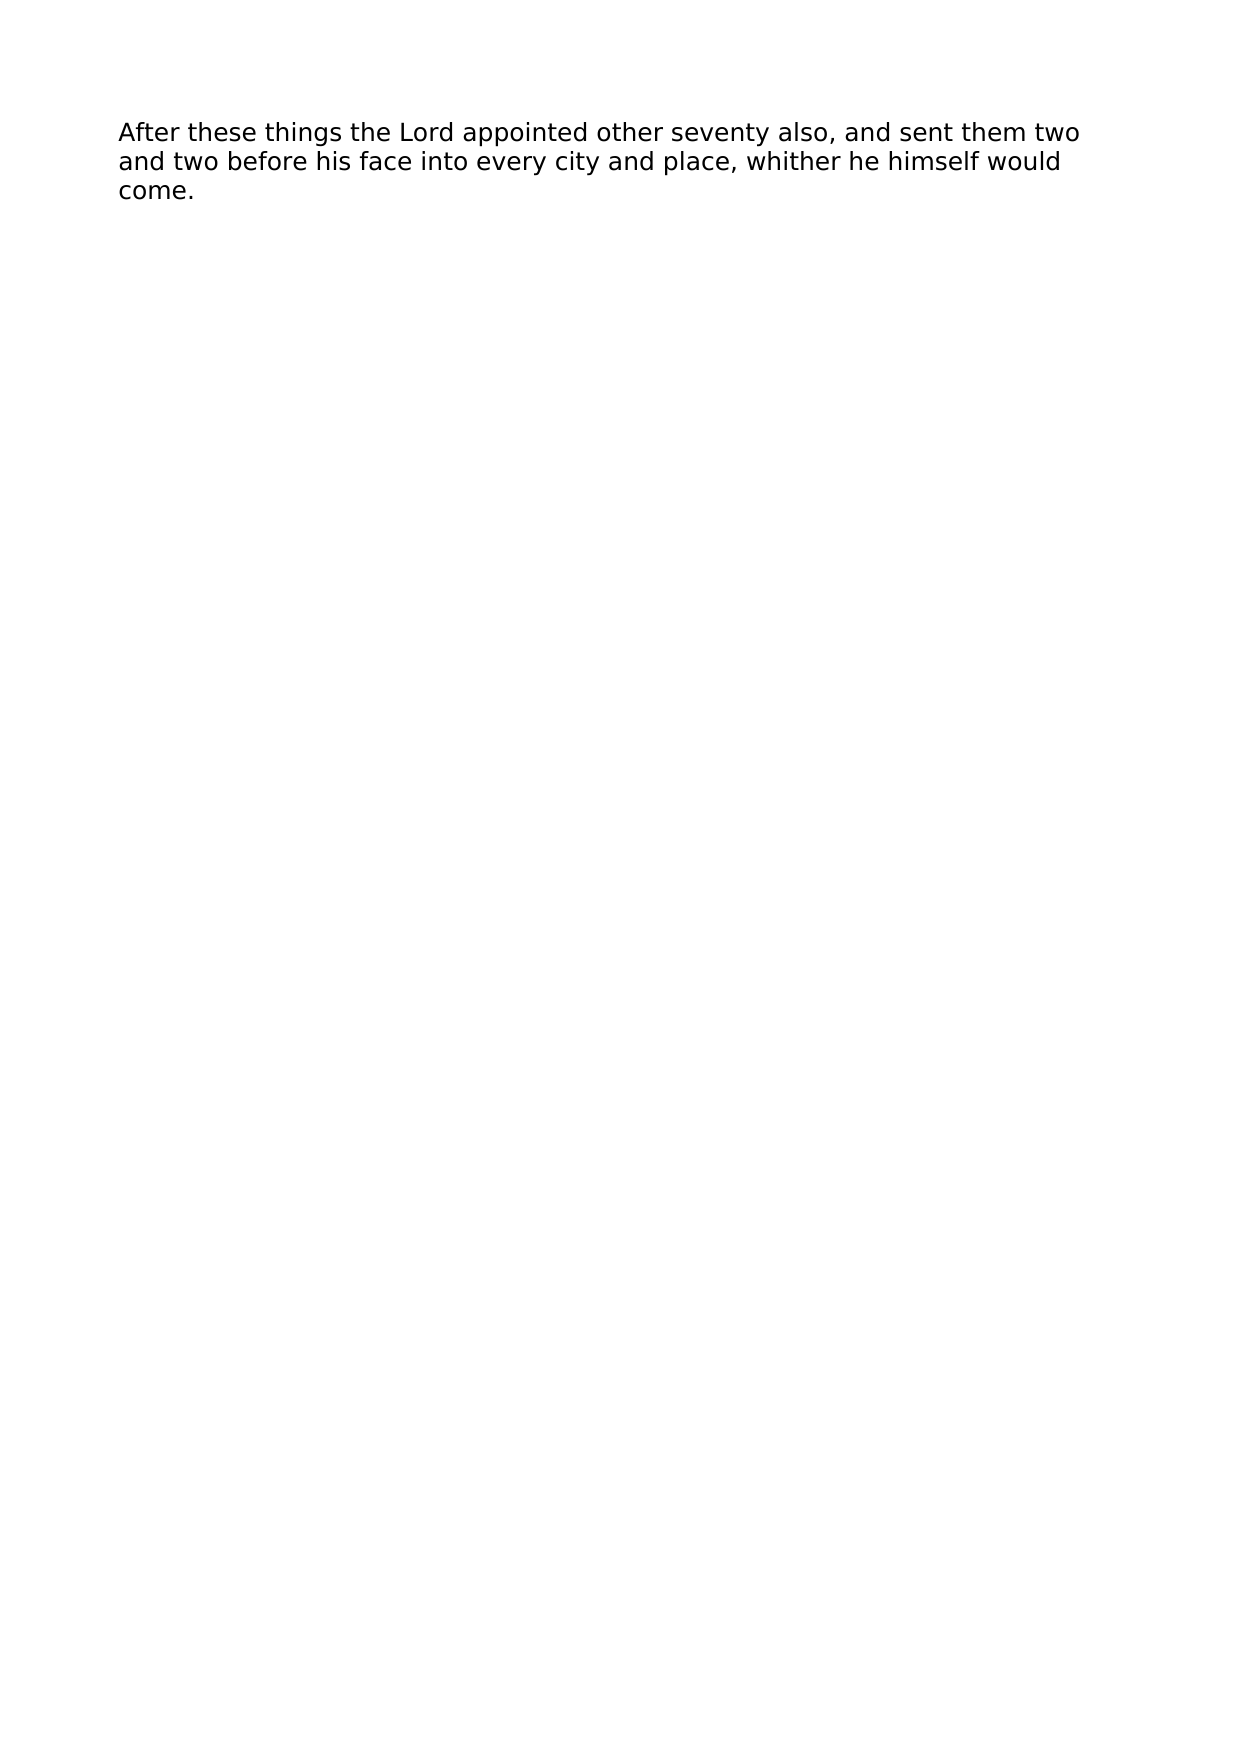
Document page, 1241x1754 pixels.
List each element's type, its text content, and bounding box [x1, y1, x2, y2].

text After these things the Lord appointed other seventy also, and sent them two and two before his face into every city and place, whither he himself would come. [118, 118, 1122, 206]
